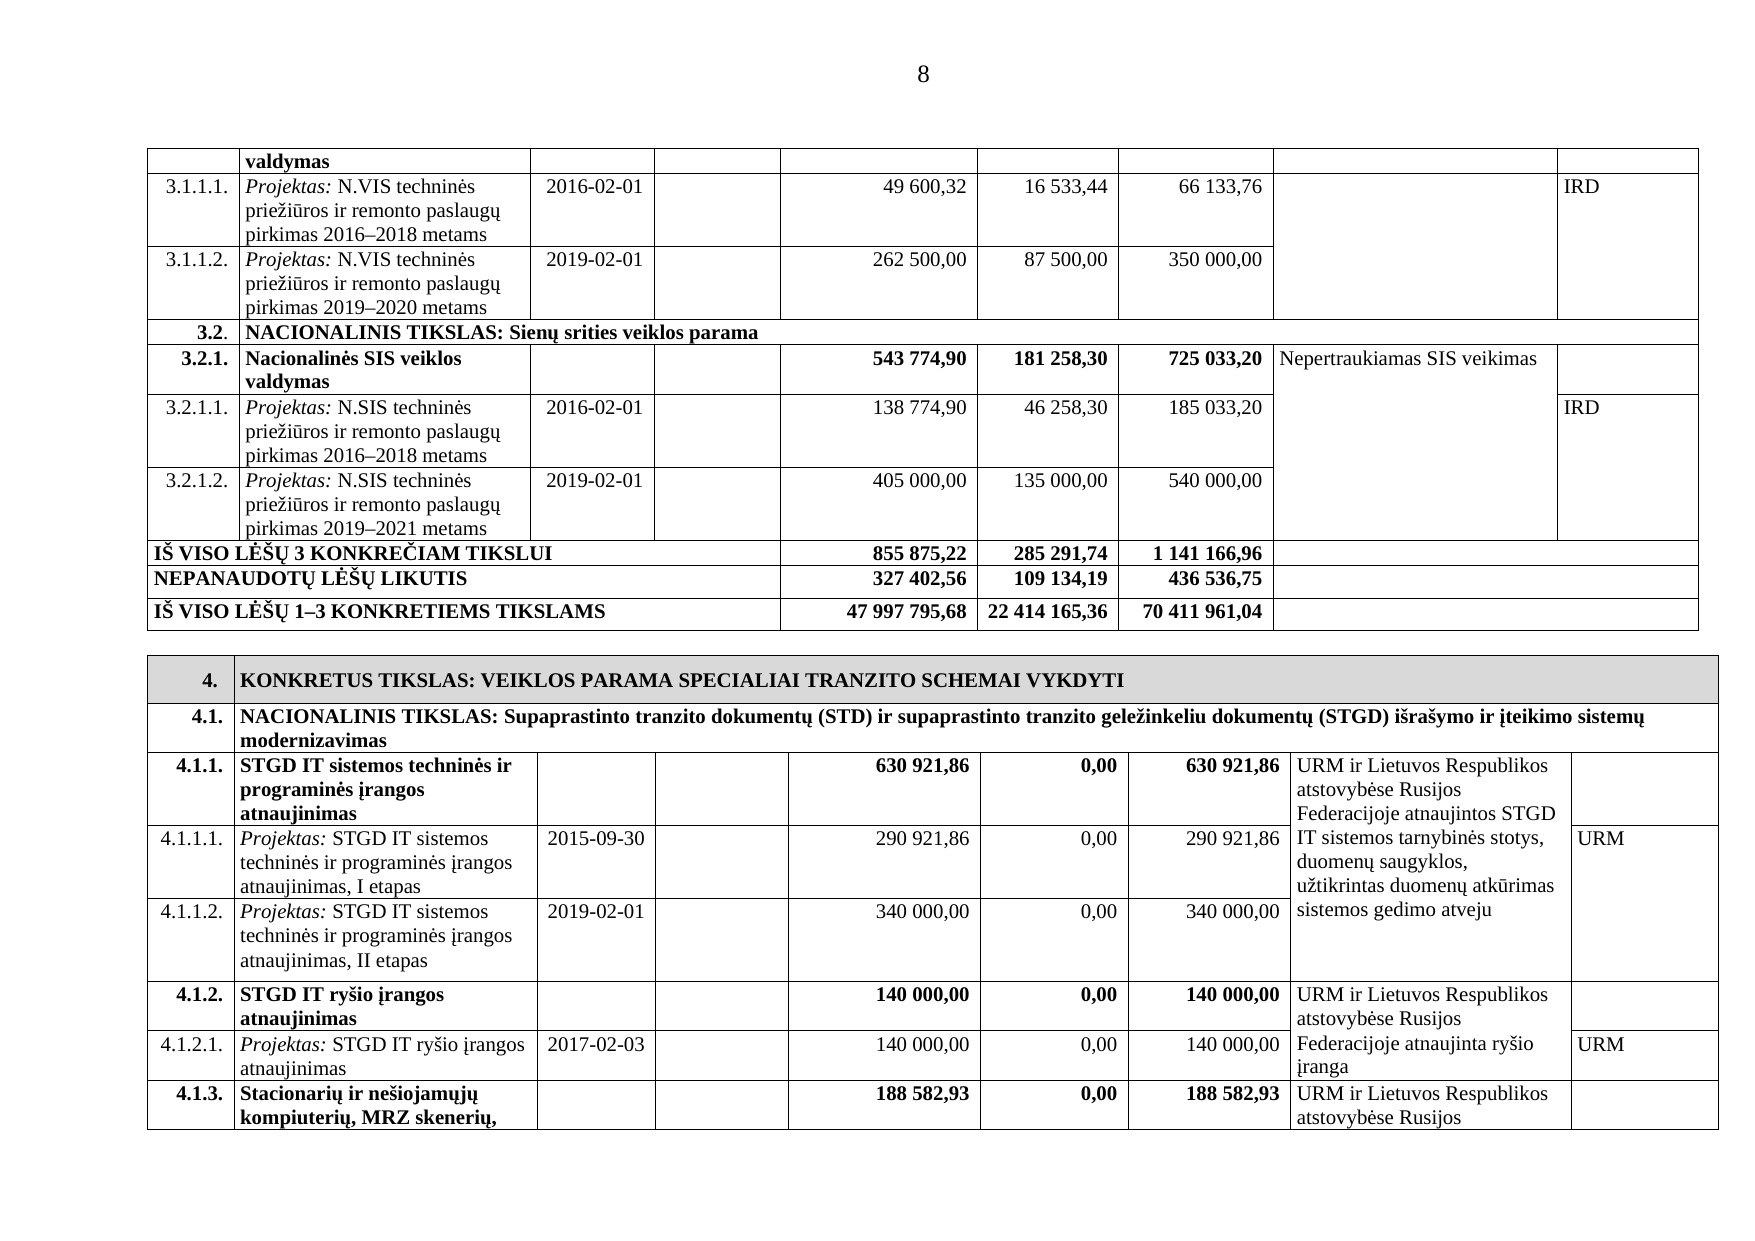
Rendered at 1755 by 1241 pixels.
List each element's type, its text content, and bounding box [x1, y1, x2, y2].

table_cell IŠ VISO LĖŠŲ 1–3 KONKRETIEMS TIKSLAMS [148, 599, 780, 630]
table_cell [1274, 394, 1557, 467]
table_cell NACIONALINIS TIKSLAS: Supaprastinto tranzito dokumentų (STD) ir supaprastinto tranzito geležinkeliu dokumentų (STGD) išrašymo ir įteikimo sistemų modernizavimas [235, 704, 1718, 752]
table_cell Stacionarių ir nešiojamųjų kompiuterių, MRZ skenerių, [235, 1081, 537, 1129]
table_cell [1274, 246, 1557, 319]
table_cell 4.1.2.1. [148, 1031, 234, 1079]
table_cell 0,00 [981, 1031, 1128, 1079]
table_cell 4.1.3. [148, 1081, 234, 1129]
table_cell [148, 149, 239, 173]
table_cell 188 582,93 [1129, 1081, 1290, 1129]
table_cell NEPANAUDOTŲ LĖŠŲ LIKUTIS [148, 566, 780, 598]
table_cell 262 500,00 [781, 247, 977, 319]
table_cell [655, 247, 780, 319]
table_cell NACIONALINIS TIKSLAS: Sienų srities veiklos parama [240, 320, 1698, 344]
table_cell valdymas [240, 149, 530, 173]
table_cell 290 921,86 [789, 826, 980, 898]
table_cell 540 000,00 [1119, 468, 1273, 540]
table_cell [656, 826, 788, 898]
table_cell 436 536,75 [1119, 566, 1273, 598]
table_cell [1274, 541, 1698, 565]
table_cell 630 921,86 [1129, 753, 1290, 825]
table_cell [1558, 345, 1698, 393]
table_cell 140 000,00 [1129, 982, 1290, 1030]
table_cell [1274, 467, 1557, 540]
table_cell 1 141 166,96 [1119, 541, 1273, 565]
table_cell [1274, 599, 1698, 630]
table_cell 2016-02-01 [531, 395, 654, 467]
table_cell [656, 899, 788, 981]
table_cell 725 033,20 [1119, 345, 1273, 393]
table_cell [1274, 566, 1698, 598]
table_cell 0,00 [981, 899, 1128, 981]
table_cell 4.1. [148, 704, 234, 752]
table_cell [1119, 149, 1273, 173]
table_cell URM [1572, 826, 1718, 981]
table_cell [1558, 149, 1698, 173]
table_cell 66 133,76 [1119, 174, 1273, 246]
table_cell STGD IT ryšio įrangos atnaujinimas [235, 982, 537, 1030]
table_cell Nepertraukiamas SIS veikimas [1274, 345, 1557, 393]
table_cell 181 258,30 [978, 345, 1118, 393]
table_cell [1274, 149, 1557, 173]
table_cell Projektas: N.VIS techninės priežiūros ir remonto paslaugų pirkimas 2016–2018 metams [240, 174, 530, 246]
table_cell 2017-02-03 [538, 1031, 655, 1079]
table_cell 0,00 [981, 982, 1128, 1030]
table_cell 290 921,86 [1129, 826, 1290, 898]
table_cell 855 875,22 [781, 541, 977, 565]
table_cell 4.1.1.1. [148, 826, 234, 898]
table_cell Projektas: N.SIS techninės priežiūros ir remonto paslaugų pirkimas 2019–2021 metams [240, 468, 530, 540]
table_cell [538, 982, 655, 1030]
table_cell URM ir Lietuvos Respublikos atstovybėse Rusijos Federacijoje atnaujintos STGD IT sistemos tarnybinės stotys, duomenų saugyklos, užtikrintas duomenų atkūrimas sistemos gedimo atveju [1291, 753, 1571, 981]
table_cell 70 411 961,04 [1119, 599, 1273, 630]
table_cell 350 000,00 [1119, 247, 1273, 319]
table_cell [978, 149, 1118, 173]
table_cell [656, 1031, 788, 1079]
table_header KONKRETUS TIKSLAS: VEIKLOS PARAMA SPECIALIAI TRANZITO SCHEMAI VYKDYTI [235, 656, 1718, 703]
table_cell [655, 345, 780, 393]
table_cell [781, 149, 977, 173]
table_cell 185 033,20 [1119, 395, 1273, 467]
table_cell 188 582,93 [789, 1081, 980, 1129]
table_cell 46 258,30 [978, 395, 1118, 467]
table_cell [655, 149, 780, 173]
table_cell Nacionalinės SIS veiklos valdymas [240, 345, 530, 393]
table_cell [656, 1081, 788, 1129]
table_cell 3.2.1.1. [148, 395, 239, 467]
table_cell 4.1.1.2. [148, 899, 234, 981]
table_cell Projektas: STGD IT sistemos techninės ir programinės įrangos atnaujinimas, I etapas [235, 826, 537, 898]
table_cell [1274, 174, 1557, 246]
table_cell 3.1.1.2. [148, 247, 239, 319]
table_cell [538, 753, 655, 825]
table_cell 405 000,00 [781, 468, 977, 540]
table_cell 0,00 [981, 1081, 1128, 1129]
table_cell 3.2.1. [148, 345, 239, 393]
table_cell [531, 149, 654, 173]
table_cell 138 774,90 [781, 395, 977, 467]
table_cell 49 600,32 [781, 174, 977, 246]
table_cell STGD IT sistemos techninės ir programinės įrangos atnaujinimas [235, 753, 537, 825]
table_cell [655, 395, 780, 467]
table_cell 340 000,00 [789, 899, 980, 981]
table_cell URM [1572, 1031, 1718, 1079]
table_cell [1572, 753, 1718, 825]
table_cell URM ir Lietuvos Respublikos atstovybėse Rusijos [1291, 1081, 1571, 1129]
table_cell 22 414 165,36 [978, 599, 1118, 630]
table_cell 4.1.1. [148, 753, 234, 825]
table_cell 109 134,19 [978, 566, 1118, 598]
table_cell IRD [1558, 395, 1698, 540]
table_cell [655, 468, 780, 540]
table_cell [656, 753, 788, 825]
table_cell [538, 1081, 655, 1129]
table_cell 2016-02-01 [531, 174, 654, 246]
table_cell 3.2.1.2. [148, 468, 239, 540]
table_cell [656, 982, 788, 1030]
table_cell 0,00 [981, 753, 1128, 825]
table_cell Projektas: STGD IT ryšio įrangos atnaujinimas [235, 1031, 537, 1079]
table_cell [655, 174, 780, 246]
table_cell 630 921,86 [789, 753, 980, 825]
table_cell URM ir Lietuvos Respublikos atstovybėse Rusijos Federacijoje atnaujinta ryšio įranga [1291, 982, 1571, 1079]
table_cell 0,00 [981, 826, 1128, 898]
table_cell 2019-02-01 [538, 899, 655, 981]
table_cell 2019-02-01 [531, 247, 654, 319]
table_cell 140 000,00 [789, 1031, 980, 1079]
table_cell 327 402,56 [781, 566, 977, 598]
table_cell Projektas: STGD IT sistemos techninės ir programinės įrangos atnaujinimas, II etapas [235, 899, 537, 981]
table_cell 140 000,00 [789, 982, 980, 1030]
table_cell 2015-09-30 [538, 826, 655, 898]
table_cell 135 000,00 [978, 468, 1118, 540]
table_cell IŠ VISO LĖŠŲ 3 KONKREČIAM TIKSLUI [148, 541, 780, 565]
table_cell 4.1.2. [148, 982, 234, 1030]
table_cell 543 774,90 [781, 345, 977, 393]
table_cell 2019-02-01 [531, 468, 654, 540]
table_cell Projektas: N.SIS techninės priežiūros ir remonto paslaugų pirkimas 2016–2018 metams [240, 395, 530, 467]
table_cell 340 000,00 [1129, 899, 1290, 981]
table_cell [1572, 982, 1718, 1030]
table_cell 140 000,00 [1129, 1031, 1290, 1079]
table_cell 3.1.1.1. [148, 174, 239, 246]
table_header 4. [148, 656, 234, 703]
table_cell 16 533,44 [978, 174, 1118, 246]
table_cell IRD [1558, 174, 1698, 319]
table_cell 3.2. [148, 320, 239, 344]
table_cell [531, 345, 654, 393]
table_cell Projektas: N.VIS techninės priežiūros ir remonto paslaugų pirkimas 2019–2020 metams [240, 247, 530, 319]
table_cell [1572, 1081, 1718, 1129]
table_cell 87 500,00 [978, 247, 1118, 319]
table_cell 285 291,74 [978, 541, 1118, 565]
table_cell 47 997 795,68 [781, 599, 977, 630]
